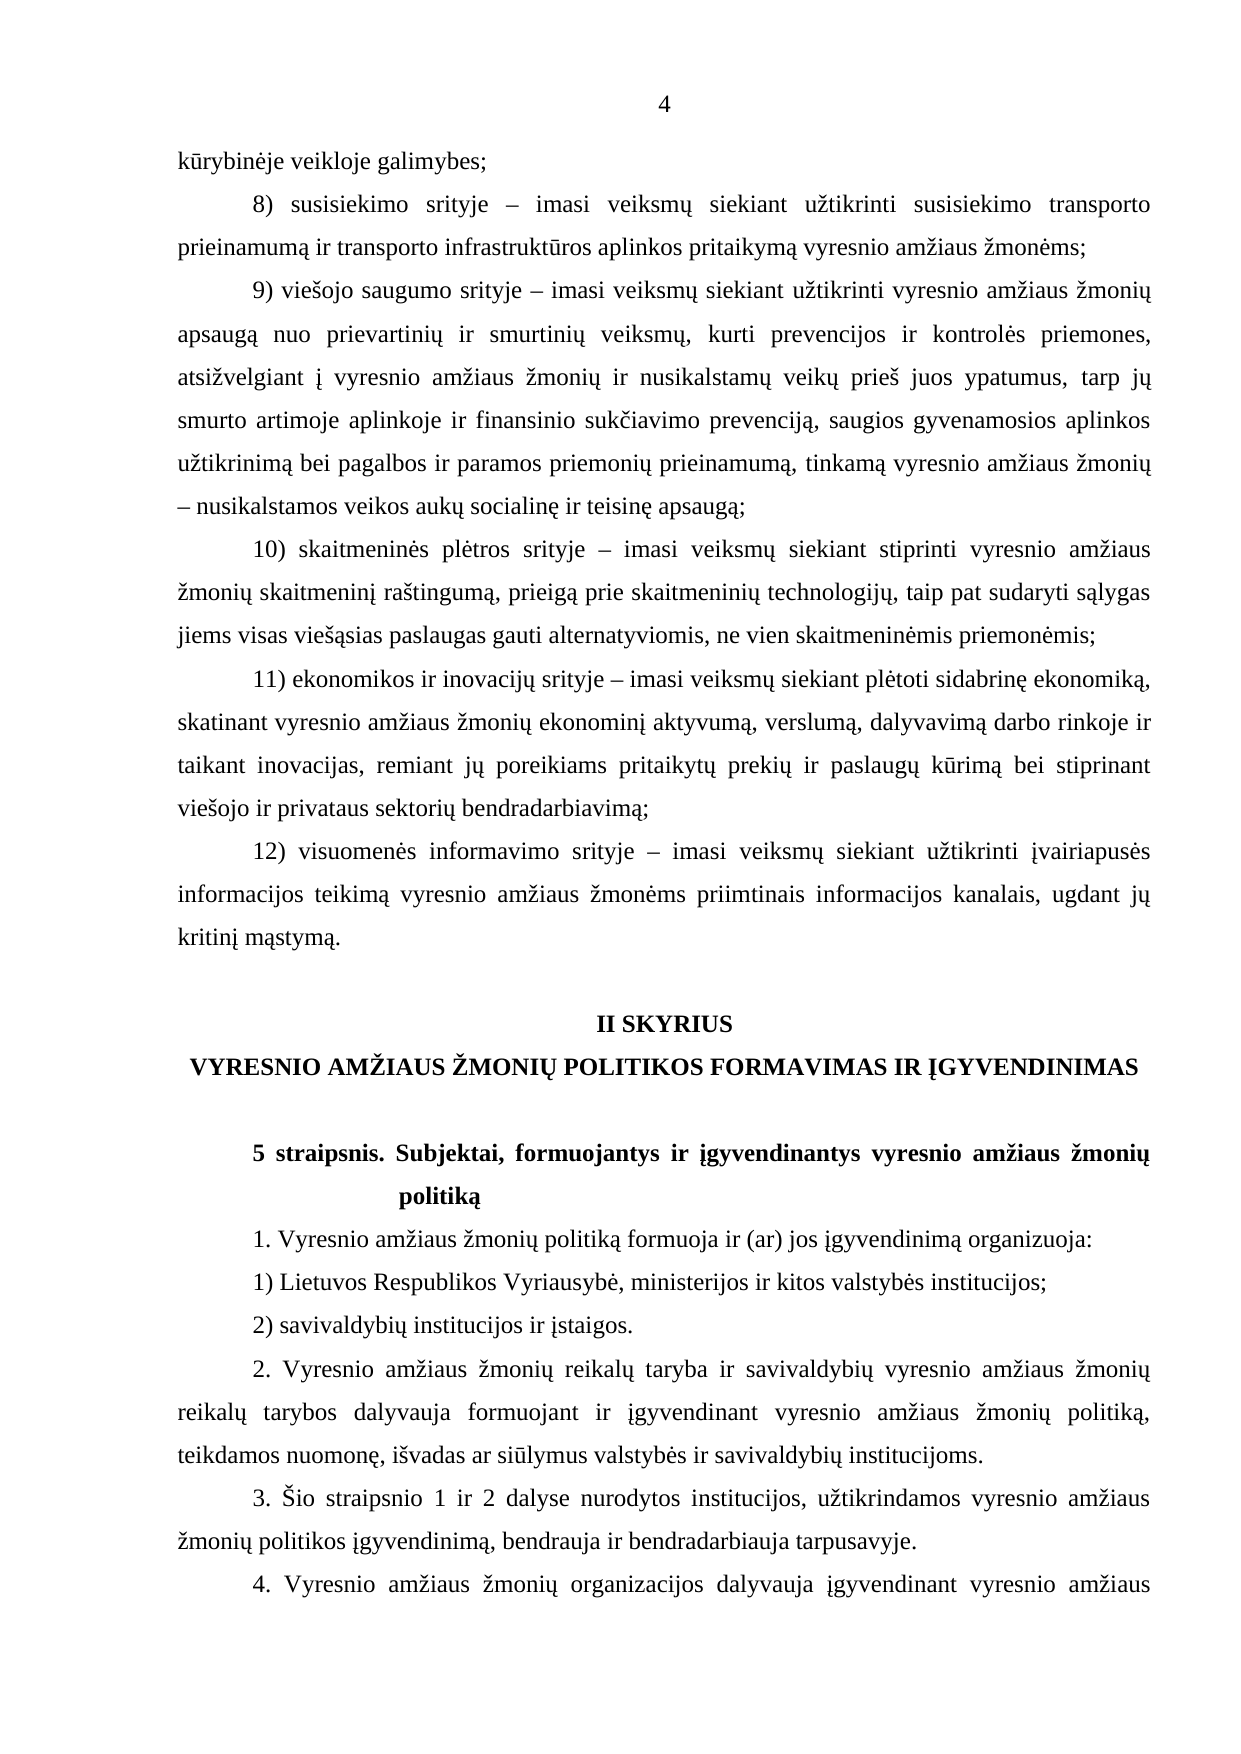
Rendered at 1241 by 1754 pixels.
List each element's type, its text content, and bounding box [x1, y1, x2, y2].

text 12) visuomenės informavimo srityje – imasi veiksmų siekiant užtikrinti įvairiapusės informacijos teikimą vyresnio amžiaus žmonėms priimtinais informacijos kanalais, ugdant jų kritinį mąstymą. [177, 836, 1152, 951]
text 8) susisiekimo srityje – imasi veiksmų siekiant užtikrinti susisiekimo transporto prieinamumą ir transporto infrastruktūros aplinkos pritaikymą vyresnio amžiaus žmonėms; [177, 189, 1152, 261]
text kūrybinėje veikloje galimybes; [177, 146, 1152, 175]
text 2. Vyresnio amžiaus žmonių reikalų taryba ir savivaldybių vyresnio amžiaus žmonių reikalų tarybos dalyvauja formuojant ir įgyvendinant vyresnio amžiaus žmonių politiką, teikdamos nuomonę, išvadas ar siūlymus valstybės ir savivaldybių institucijoms. [177, 1354, 1152, 1469]
text 1) Lietuvos Respublikos Vyriausybė, ministerijos ir kitos valstybės institucijos; [177, 1267, 1152, 1296]
text VYRESNIO AMŽIAUS ŽMONIŲ POLITIKOS FORMAVIMAS IR ĮGYVENDINIMAS [177, 1052, 1152, 1081]
text 9) viešojo saugumo srityje – imasi veiksmų siekiant užtikrinti vyresnio amžiaus žmonių apsaugą nuo prievartinių ir smurtinių veiksmų, kurti prevencijos ir kontrolės priemones, atsižvelgiant į vyresnio amžiaus žmonių ir nusikalstamų veikų prieš juos ypatumus, tarp jų smurto artimoje aplinkoje ir finansinio sukčiavimo prevenciją, saugios gyvenamosios aplinkos užtikrinimą bei pagalbos ir paramos priemonių prieinamumą, tinkamą vyresnio amžiaus žmonių – nusikalstamos veikos aukų socialinę ir teisinę apsaugą; [177, 276, 1152, 520]
text 5 straipsnis. Subjektai, formuojantys ir įgyvendinantys vyresnio amžiaus žmonių politiką [252, 1138, 1152, 1210]
text 4. Vyresnio amžiaus žmonių organizacijos dalyvauja įgyvendinant vyresnio amžiaus [177, 1569, 1152, 1598]
text 2) savivaldybių institucijos ir įstaigos. [177, 1311, 1152, 1339]
text 1. Vyresnio amžiaus žmonių politiką formuoja ir (ar) jos įgyvendinimą organizuoja: [177, 1224, 1152, 1253]
text 10) skaitmeninės plėtros srityje – imasi veiksmų siekiant stiprinti vyresnio amžiaus žmonių skaitmeninį raštingumą, prieigą prie skaitmeninių technologijų, taip pat sudaryti sąlygas jiems visas viešąsias paslaugas gauti alternatyviomis, ne vien skaitmeninėmis priemonėmis; [177, 534, 1152, 649]
text 3. Šio straipsnio 1 ir 2 dalyse nurodytos institucijos, užtikrindamos vyresnio amžiaus žmonių politikos įgyvendinimą, bendrauja ir bendradarbiauja tarpusavyje. [177, 1483, 1152, 1555]
text 11) ekonomikos ir inovacijų srityje – imasi veiksmų siekiant plėtoti sidabrinę ekonomiką, skatinant vyresnio amžiaus žmonių ekonominį aktyvumą, verslumą, dalyvavimą darbo rinkoje ir taikant inovacijas, remiant jų poreikiams pritaikytų prekių ir paslaugų kūrimą bei stiprinant viešojo ir privataus sektorių bendradarbiavimą; [177, 664, 1152, 822]
text II SKYRIUS [177, 1009, 1152, 1037]
